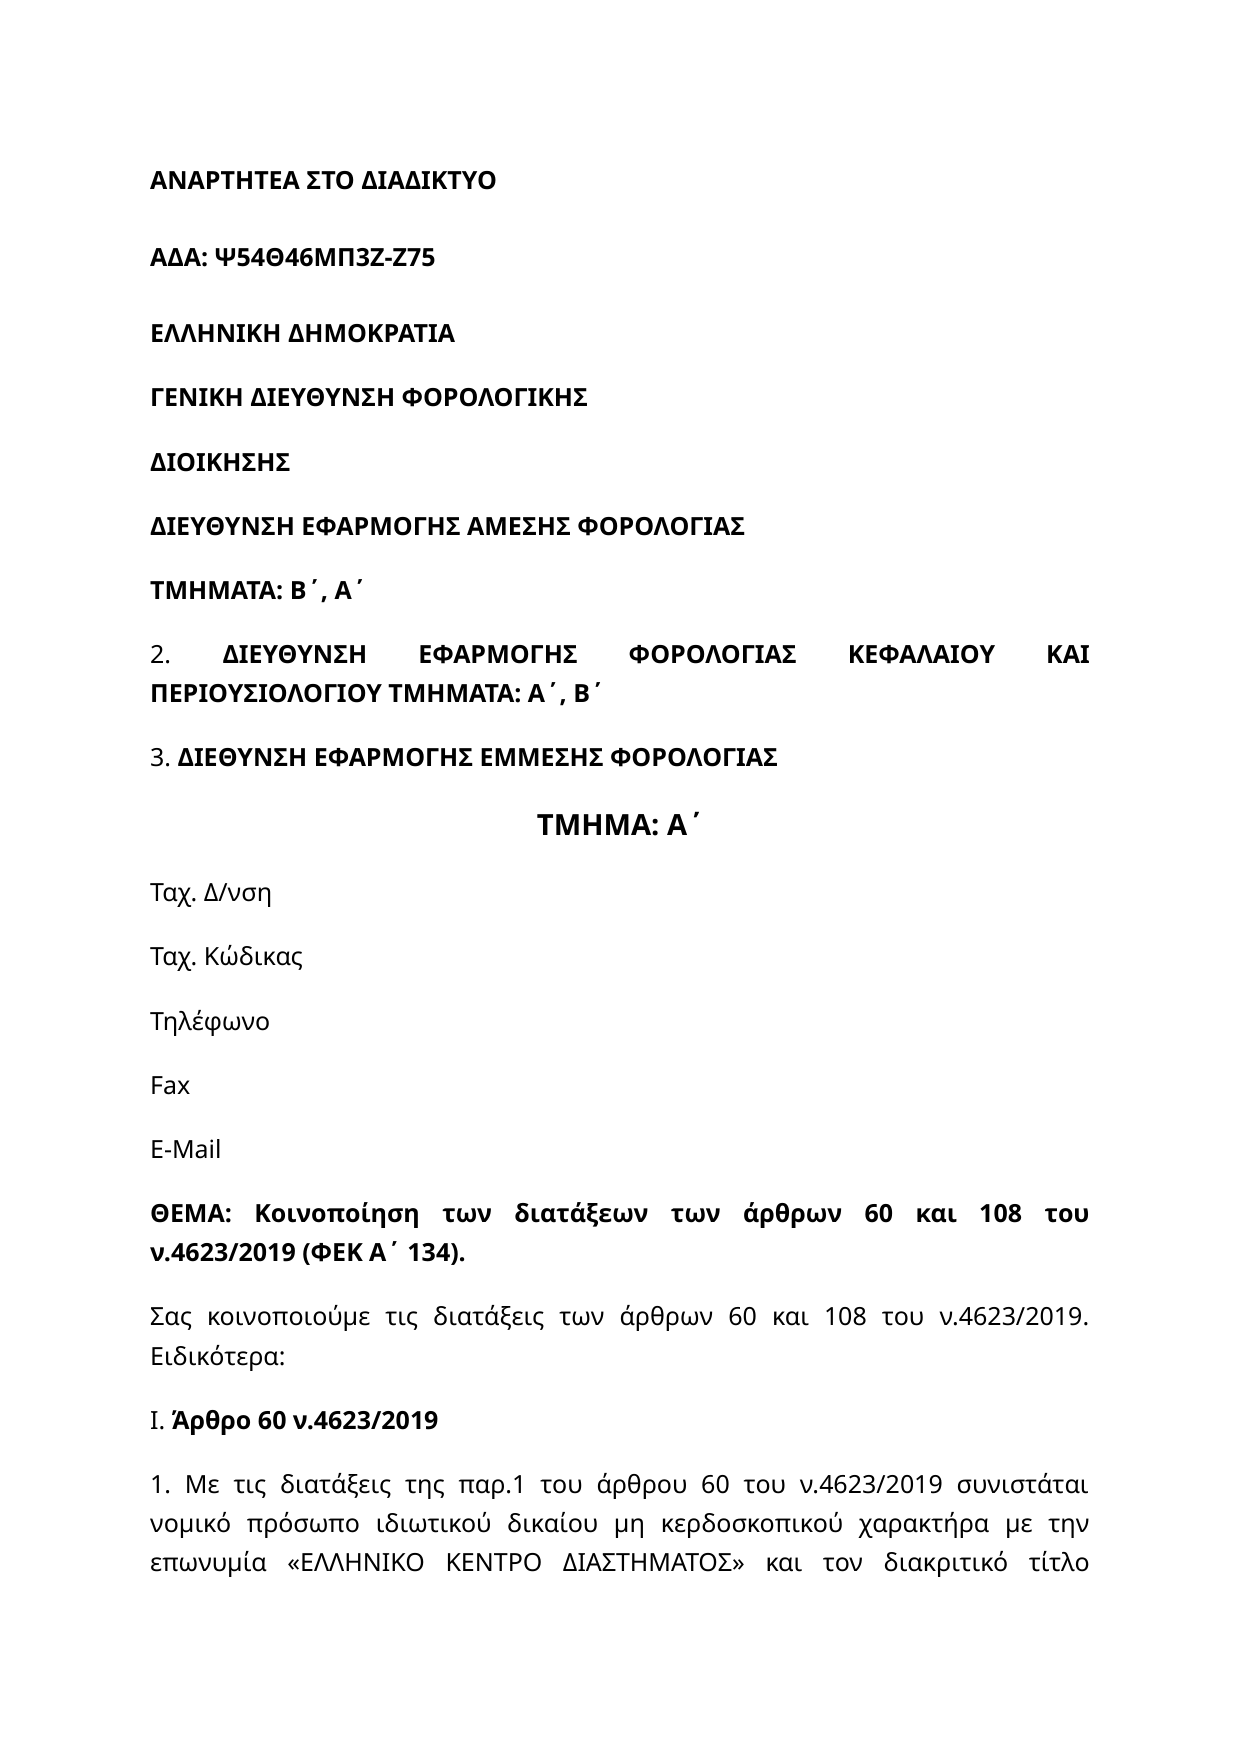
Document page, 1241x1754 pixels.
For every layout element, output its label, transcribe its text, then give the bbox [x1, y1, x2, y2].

text ΤΜΗΜΑΤΑ: Β΄, Α΄ [150, 572, 1090, 607]
title ΑΔΑ: Ψ54Θ46ΜΠ3Ζ-Ζ75 [150, 239, 1090, 273]
text ΔΙΟΙΚΗΣΗΣ [150, 444, 1090, 478]
text 1. Με τις διατάξεις της παρ.1 του άρθρου 60 του ν.4623/2019 συνιστάται νομικό πρόσωπο ιδιωτικού δικαίου μη κερδοσκοπικού χαρακτήρα με την επωνυμία «ΕΛΛΗΝΙΚΟ ΚΕΝΤΡΟ ΔΙΑΣΤΗΜΑΤΟΣ» και τον διακριτικό τίτλο [150, 1466, 1090, 1579]
text Ταχ. Δ/νση [150, 875, 1090, 909]
text E-Mail [150, 1131, 1090, 1166]
text 2. ΔΙΕΥΘΥΝΣΗ ΕΦΑΡΜΟΓΗΣ ΦΟΡΟΛΟΓΙΑΣ ΚΕΦΑΛΑΙΟΥ ΚΑΙ ΠΕΡΙΟΥΣΙΟΛΟΓΙΟΥ ΤΜΗΜΑΤΑ: Α΄, Β΄ [150, 637, 1090, 710]
text ΔΙΕΥΘΥΝΣΗ ΕΦΑΡΜΟΓΗΣ ΑΜΕΣΗΣ ΦΟΡΟΛΟΓΙΑΣ [150, 508, 1090, 542]
text Fax [150, 1067, 1090, 1101]
text Ταχ. Κώδικας [150, 939, 1090, 973]
text 3. ΔΙΕΘΥΝΣΗ ΕΦΑΡΜΟΓΗΣ ΕΜΜΕΣΗΣ ΦΟΡΟΛΟΓΙΑΣ [150, 740, 1090, 774]
subtitle ΤΜΗΜΑ: Α΄ [150, 804, 1090, 844]
text Σας κοινοποιούμε τις διατάξεις των άρθρων 60 και 108 του ν.4623/2019. Ειδικότερα: [150, 1299, 1090, 1372]
text ΓΕΝΙΚΗ ΔΙΕΥΘΥΝΣΗ ΦΟΡΟΛΟΓΙΚΗΣ [150, 380, 1090, 414]
text ΕΛΛΗΝΙΚΗ ΔΗΜΟΚΡΑΤΙΑ [150, 316, 1090, 350]
text I. Άρθρο 60 ν.4623/2019 [150, 1402, 1090, 1436]
title ΑΝΑΡΤΗΤΕΑ ΣΤΟ ΔΙΑΔΙΚΤΥΟ [150, 162, 1090, 197]
text Τηλέφωνο [150, 1003, 1090, 1037]
text ΘΕΜΑ: Κοινοποίηση των διατάξεων των άρθρων 60 και 108 του ν.4623/2019 (ΦΕΚ Α΄ 134). [150, 1196, 1090, 1269]
